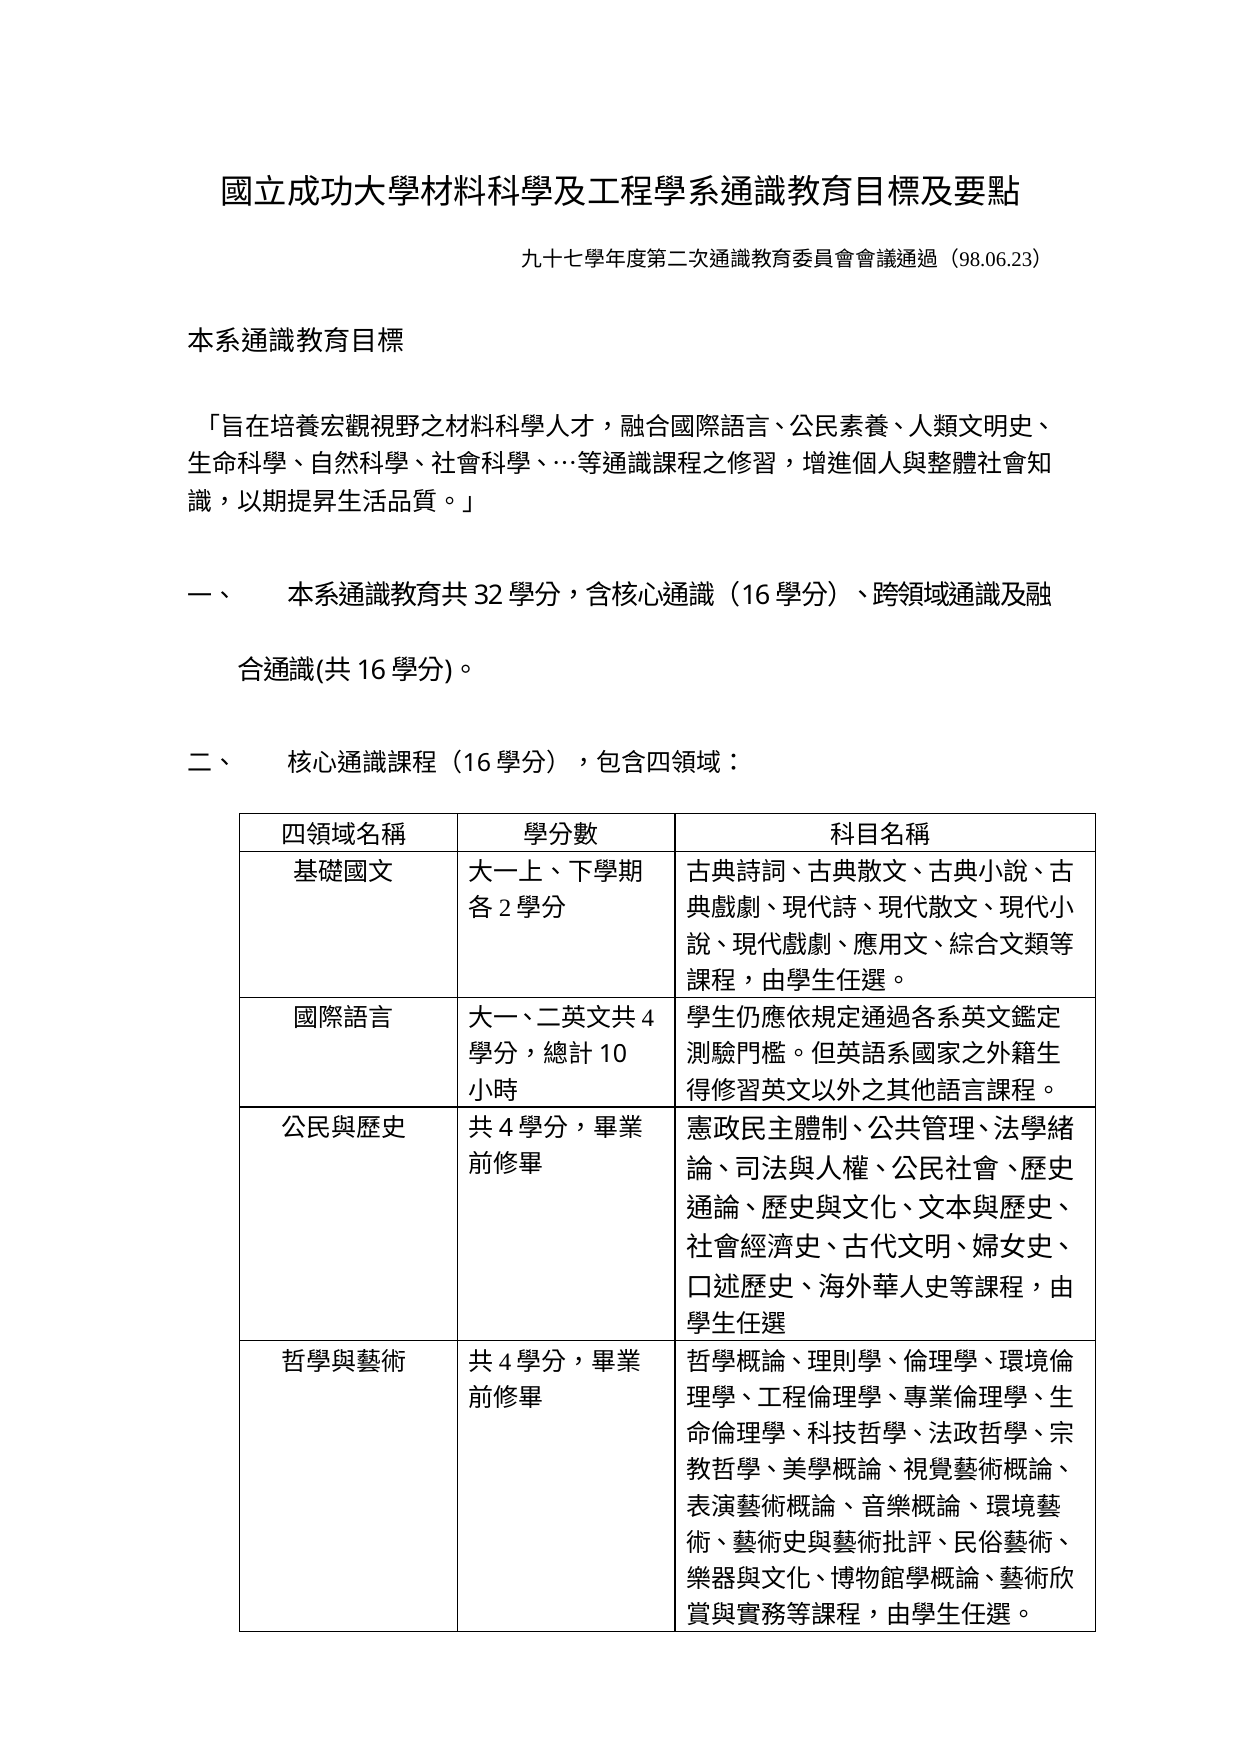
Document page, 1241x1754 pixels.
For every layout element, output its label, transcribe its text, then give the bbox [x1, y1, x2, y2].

table_cell 大一上、下學期各2學分 [458, 852, 674, 997]
text 國立成功大學材料科學及工程學系通識教育目標及要點 [187, 164, 1053, 213]
table_cell 學生仍應依規定通過各系英文鑑定測驗門檻。但英語系國家之外籍生得修習英文以外之其他語言課程。 [676, 998, 1095, 1106]
table_cell 哲學概論、理則學、倫理學、環境倫理學、工程倫理學、專業倫理學、生命倫理學、科技哲學、法政哲學、宗教哲學、美學概論、視覺藝術概論、表演藝術概論、音樂概論、環境藝術、藝術史與藝術批評、民俗藝術、樂器與文化、博物館學概論、藝術欣賞與實務等課程，由學生任選。 [676, 1341, 1095, 1631]
table_cell 憲政民主體制、公共管理、法學緒論、司法與人權、公民社會、歷史通論、歷史與文化、文本與歷史、社會經濟史、古代文明、婦女史、口述歷史、海外華人史等課程，由學生任選 [676, 1108, 1095, 1340]
table_cell 古典詩詞、古典散文、古典小說、古典戲劇、現代詩、現代散文、現代小說、現代戲劇、應用文、綜合文類等課程，由學生任選。 [676, 852, 1095, 997]
list 本系通識教育共32學分，含核心通識（16學分）、跨領域通識及融合通識(共16學分)。 [187, 555, 1053, 743]
table_cell 國際語言 [240, 998, 457, 1106]
table_header 科目名稱 [676, 814, 1095, 851]
table_cell 共4學分，畢業前修畢 [458, 1341, 674, 1631]
table_cell 公民與歷史 [240, 1108, 457, 1340]
table_cell 大一、二英文共4學分，總計10小時 [458, 998, 674, 1106]
list 核心通識課程（16學分），包含四領域： [187, 743, 1043, 779]
text 九十七學年度第二次通識教育委員會會議通過（98.06.23） [187, 242, 1053, 272]
table_header 四領域名稱 [240, 814, 457, 851]
table_cell 基礎國文 [240, 852, 457, 997]
table_cell 哲學與藝術 [240, 1341, 457, 1631]
text 「旨在培養宏觀視野之材料科學人才，融合國際語言、公民素養、人類文明史、生命科學、自然科學、社會科學、…等通識課程之修習，增進個人與整體社會知識，以期提昇生活品質。」 [187, 405, 1053, 518]
table_header 學分數 [458, 814, 674, 851]
table_cell 共4學分，畢業前修畢 [458, 1108, 674, 1340]
text 本系通識教育目標 [187, 301, 1053, 376]
